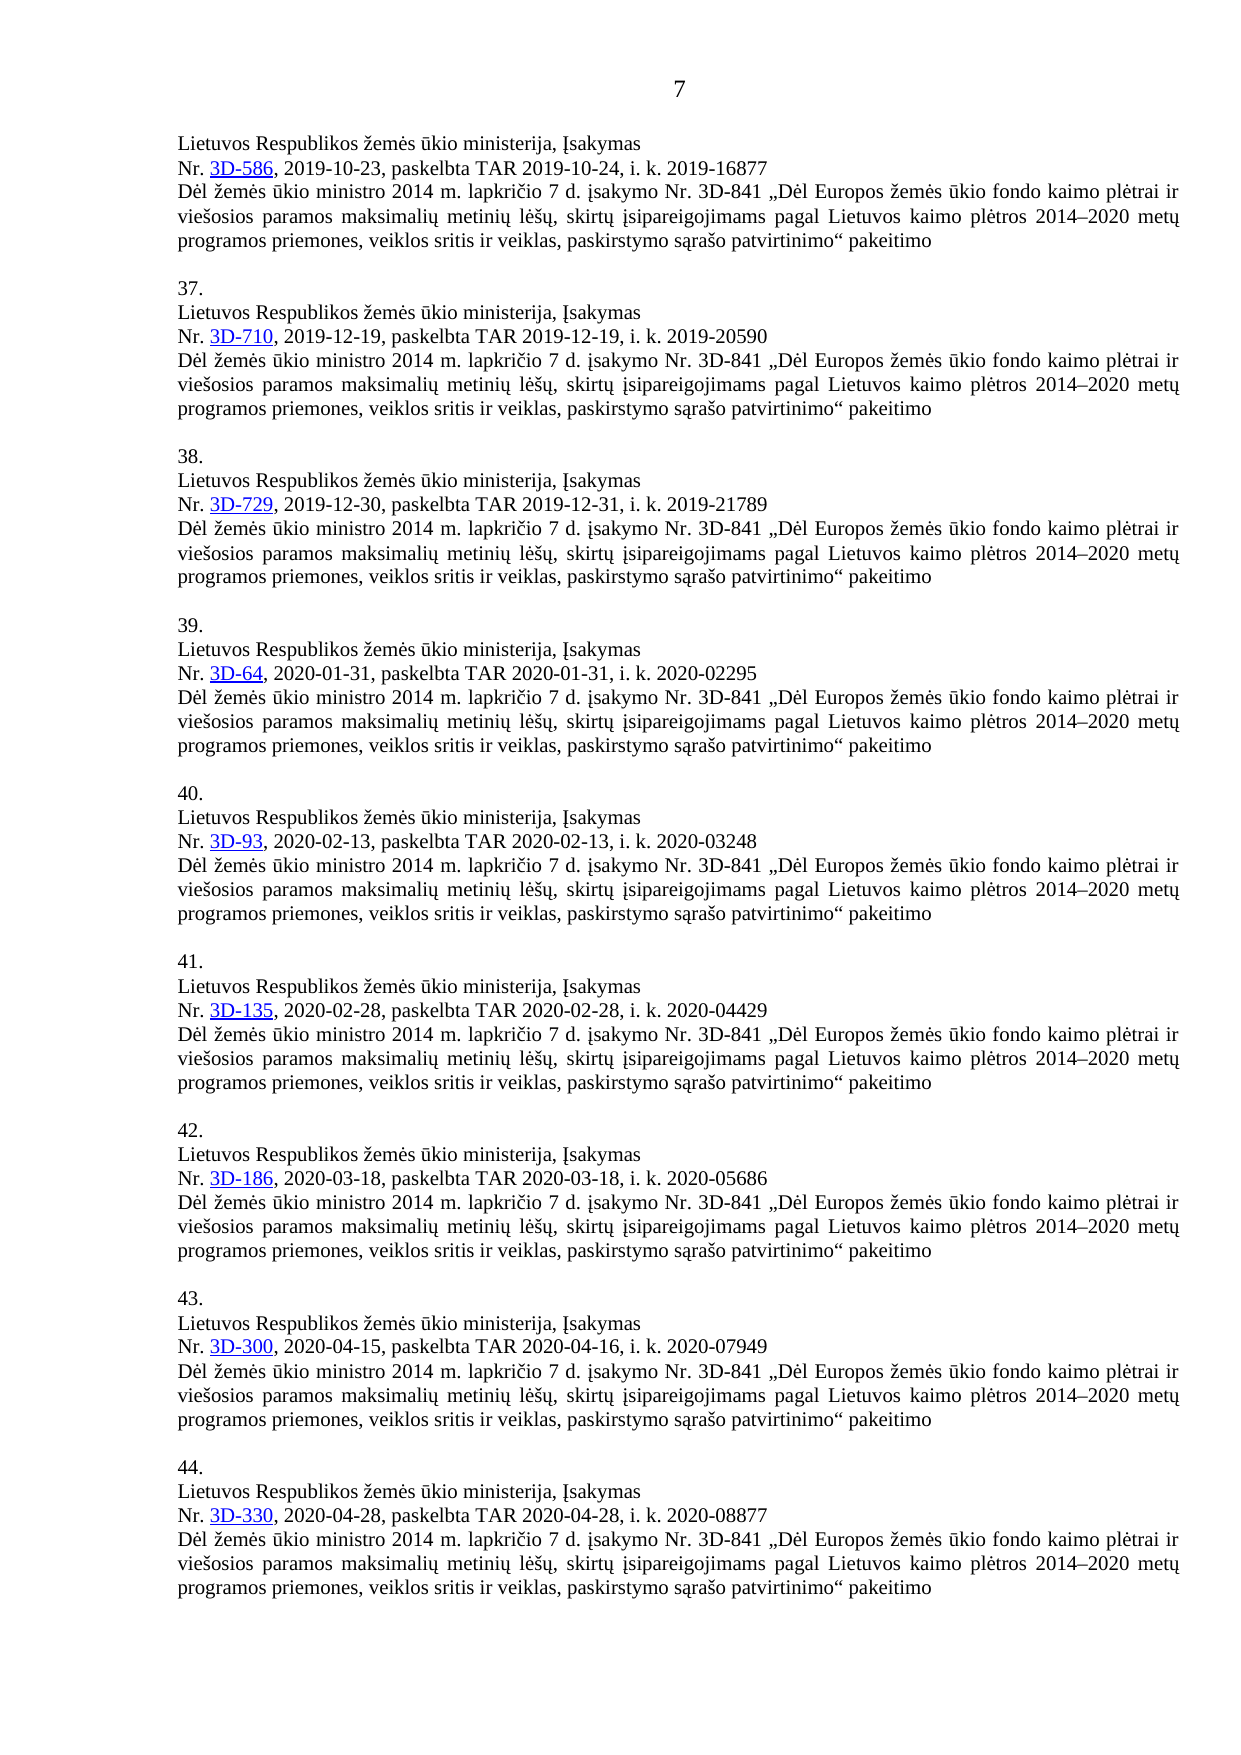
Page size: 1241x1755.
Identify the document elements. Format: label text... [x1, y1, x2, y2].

text Dėl žemės ūkio ministro 2014 m. lapkričio 7 d. įsakymo Nr. 3D-841 „Dėl Europos žemės ūkio fondo kaimo plėtrai ir viešosios paramos maksimalių metinių lėšų, skirtų įsipareigojimams pagal Lietuvos kaimo plėtros 2014–2020 metų programos priemones, veiklos sritis ir veiklas, paskirstymo sąrašo patvirtinimo“ pakeitimo [177, 853, 1181, 925]
text Dėl žemės ūkio ministro 2014 m. lapkričio 7 d. įsakymo Nr. 3D-841 „Dėl Europos žemės ūkio fondo kaimo plėtrai ir viešosios paramos maksimalių metinių lėšų, skirtų įsipareigojimams pagal Lietuvos kaimo plėtros 2014–2020 metų programos priemones, veiklos sritis ir veiklas, paskirstymo sąrašo patvirtinimo“ pakeitimo [177, 1358, 1181, 1431]
text Dėl žemės ūkio ministro 2014 m. lapkričio 7 d. įsakymo Nr. 3D-841 „Dėl Europos žemės ūkio fondo kaimo plėtrai ir viešosios paramos maksimalių metinių lėšų, skirtų įsipareigojimams pagal Lietuvos kaimo plėtros 2014–2020 metų programos priemones, veiklos sritis ir veiklas, paskirstymo sąrašo patvirtinimo“ pakeitimo [177, 1190, 1181, 1262]
text 37. [177, 276, 1181, 300]
text Lietuvos Respublikos žemės ūkio ministerija, Įsakymas [177, 1310, 1181, 1334]
text 43. [177, 1286, 1181, 1310]
text Lietuvos Respublikos žemės ūkio ministerija, Įsakymas [177, 131, 1181, 155]
text 42. [177, 1118, 1181, 1142]
text 39. [177, 613, 1181, 637]
text Nr. 3D-93, 2020-02-13, paskelbta TAR 2020-02-13, i. k. 2020-03248 [177, 829, 1181, 853]
text 41. [177, 949, 1181, 973]
text 44. [177, 1455, 1181, 1479]
text Dėl žemės ūkio ministro 2014 m. lapkričio 7 d. įsakymo Nr. 3D-841 „Dėl Europos žemės ūkio fondo kaimo plėtrai ir viešosios paramos maksimalių metinių lėšų, skirtų įsipareigojimams pagal Lietuvos kaimo plėtros 2014–2020 metų programos priemones, veiklos sritis ir veiklas, paskirstymo sąrašo patvirtinimo“ pakeitimo [177, 179, 1181, 252]
text Lietuvos Respublikos žemės ūkio ministerija, Įsakymas [177, 1142, 1181, 1166]
text Nr. 3D-186, 2020-03-18, paskelbta TAR 2020-03-18, i. k. 2020-05686 [177, 1166, 1181, 1190]
text Lietuvos Respublikos žemės ūkio ministerija, Įsakymas [177, 637, 1181, 661]
text Nr. 3D-135, 2020-02-28, paskelbta TAR 2020-02-28, i. k. 2020-04429 [177, 998, 1181, 1022]
text Nr. 3D-710, 2019-12-19, paskelbta TAR 2019-12-19, i. k. 2019-20590 [177, 324, 1181, 348]
text Lietuvos Respublikos žemės ūkio ministerija, Įsakymas [177, 300, 1181, 324]
text Lietuvos Respublikos žemės ūkio ministerija, Įsakymas [177, 805, 1181, 829]
text Lietuvos Respublikos žemės ūkio ministerija, Įsakymas [177, 468, 1181, 492]
text Lietuvos Respublikos žemės ūkio ministerija, Įsakymas [177, 1479, 1181, 1503]
text Nr. 3D-330, 2020-04-28, paskelbta TAR 2020-04-28, i. k. 2020-08877 [177, 1503, 1181, 1527]
text Nr. 3D-586, 2019-10-23, paskelbta TAR 2019-10-24, i. k. 2019-16877 [177, 155, 1181, 179]
text 40. [177, 781, 1181, 805]
text Nr. 3D-729, 2019-12-30, paskelbta TAR 2019-12-31, i. k. 2019-21789 [177, 492, 1181, 516]
text Dėl žemės ūkio ministro 2014 m. lapkričio 7 d. įsakymo Nr. 3D-841 „Dėl Europos žemės ūkio fondo kaimo plėtrai ir viešosios paramos maksimalių metinių lėšų, skirtų įsipareigojimams pagal Lietuvos kaimo plėtros 2014–2020 metų programos priemones, veiklos sritis ir veiklas, paskirstymo sąrašo patvirtinimo“ pakeitimo [177, 1022, 1181, 1094]
text 38. [177, 444, 1181, 468]
text Dėl žemės ūkio ministro 2014 m. lapkričio 7 d. įsakymo Nr. 3D-841 „Dėl Europos žemės ūkio fondo kaimo plėtrai ir viešosios paramos maksimalių metinių lėšų, skirtų įsipareigojimams pagal Lietuvos kaimo plėtros 2014–2020 metų programos priemones, veiklos sritis ir veiklas, paskirstymo sąrašo patvirtinimo“ pakeitimo [177, 348, 1181, 420]
text Nr. 3D-300, 2020-04-15, paskelbta TAR 2020-04-16, i. k. 2020-07949 [177, 1334, 1181, 1358]
text Lietuvos Respublikos žemės ūkio ministerija, Įsakymas [177, 973, 1181, 998]
text Dėl žemės ūkio ministro 2014 m. lapkričio 7 d. įsakymo Nr. 3D-841 „Dėl Europos žemės ūkio fondo kaimo plėtrai ir viešosios paramos maksimalių metinių lėšų, skirtų įsipareigojimams pagal Lietuvos kaimo plėtros 2014–2020 metų programos priemones, veiklos sritis ir veiklas, paskirstymo sąrašo patvirtinimo“ pakeitimo [177, 685, 1181, 757]
text Nr. 3D-64, 2020-01-31, paskelbta TAR 2020-01-31, i. k. 2020-02295 [177, 661, 1181, 685]
text Dėl žemės ūkio ministro 2014 m. lapkričio 7 d. įsakymo Nr. 3D-841 „Dėl Europos žemės ūkio fondo kaimo plėtrai ir viešosios paramos maksimalių metinių lėšų, skirtų įsipareigojimams pagal Lietuvos kaimo plėtros 2014–2020 metų programos priemones, veiklos sritis ir veiklas, paskirstymo sąrašo patvirtinimo“ pakeitimo [177, 516, 1181, 588]
text Dėl žemės ūkio ministro 2014 m. lapkričio 7 d. įsakymo Nr. 3D-841 „Dėl Europos žemės ūkio fondo kaimo plėtrai ir viešosios paramos maksimalių metinių lėšų, skirtų įsipareigojimams pagal Lietuvos kaimo plėtros 2014–2020 metų programos priemones, veiklos sritis ir veiklas, paskirstymo sąrašo patvirtinimo“ pakeitimo [177, 1527, 1181, 1599]
